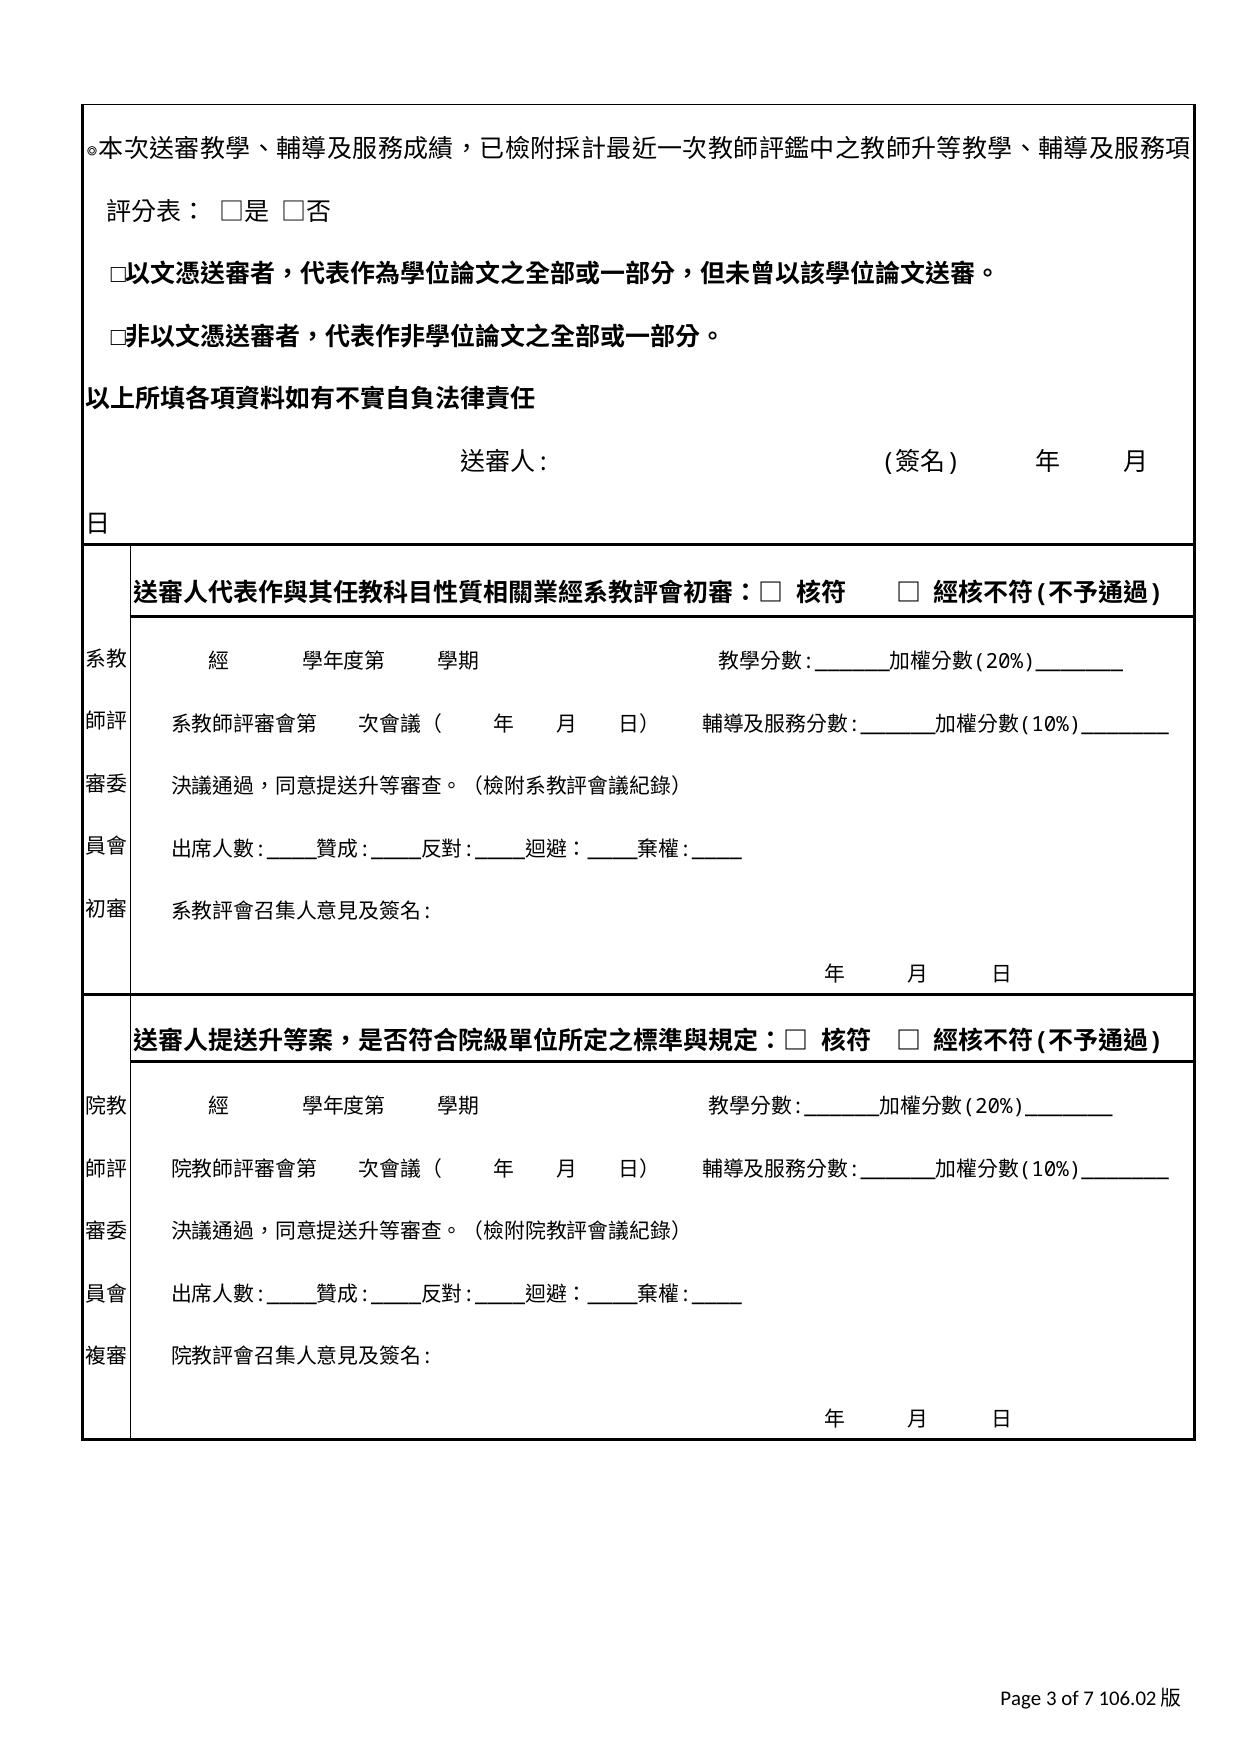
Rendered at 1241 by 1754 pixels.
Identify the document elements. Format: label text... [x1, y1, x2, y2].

table_cell 送審人代表作與其任教科目性質相關業經系教評會初審：□ 核符 □ 經核不符(不予通過) [131, 546, 1193, 615]
table_cell 院教師評審委員會複審 [84, 996, 130, 1438]
table_cell ◎本次送審教學、輔導及服務成績，已檢附採計最近一次教師評鑑中之教師升等教學、輔導及服務項評分表： □是 □否 □以文憑送審者，代表作為學位論文之全部或一部分，但未曾以該學位論文送審。 □非以文憑送審者，代表作非學位論文之全部或一部分。 以上所填各項資料如有不實自負法律責任 送審人: (簽名) 年 月 日 [84, 105, 1193, 542]
table_cell 送審人提送升等案，是否符合院級單位所定之標準與規定：□ 核符 □ 經核不符(不予通過) [131, 996, 1193, 1060]
table_cell 系教師評審委員會初審 [84, 546, 130, 993]
table_cell 經 學年度第 學期 教學分數:______加權分數(20%)_______ 系教師評審會第 次會議（ 年 月 日） 輔導及服務分數:______加權分數(10%)_______ 決議通過，同意提送升等審查。（檢附系教評會議紀錄） 出席人數:____贊成:____反對:____迴避：____棄權:____ 系教評會召集人意見及簽名: 年 月 日 [131, 618, 1193, 993]
table_cell 經 學年度第 學期 教學分數:______加權分數(20%)_______ 院教師評審會第 次會議（ 年 月 日） 輔導及服務分數:______加權分數(10%)_______ 決議通過，同意提送升等審查。（檢附院教評會議紀錄） 出席人數:____贊成:____反對:____迴避：____棄權:____ 院教評會召集人意見及簽名: 年 月 日 [131, 1063, 1193, 1438]
